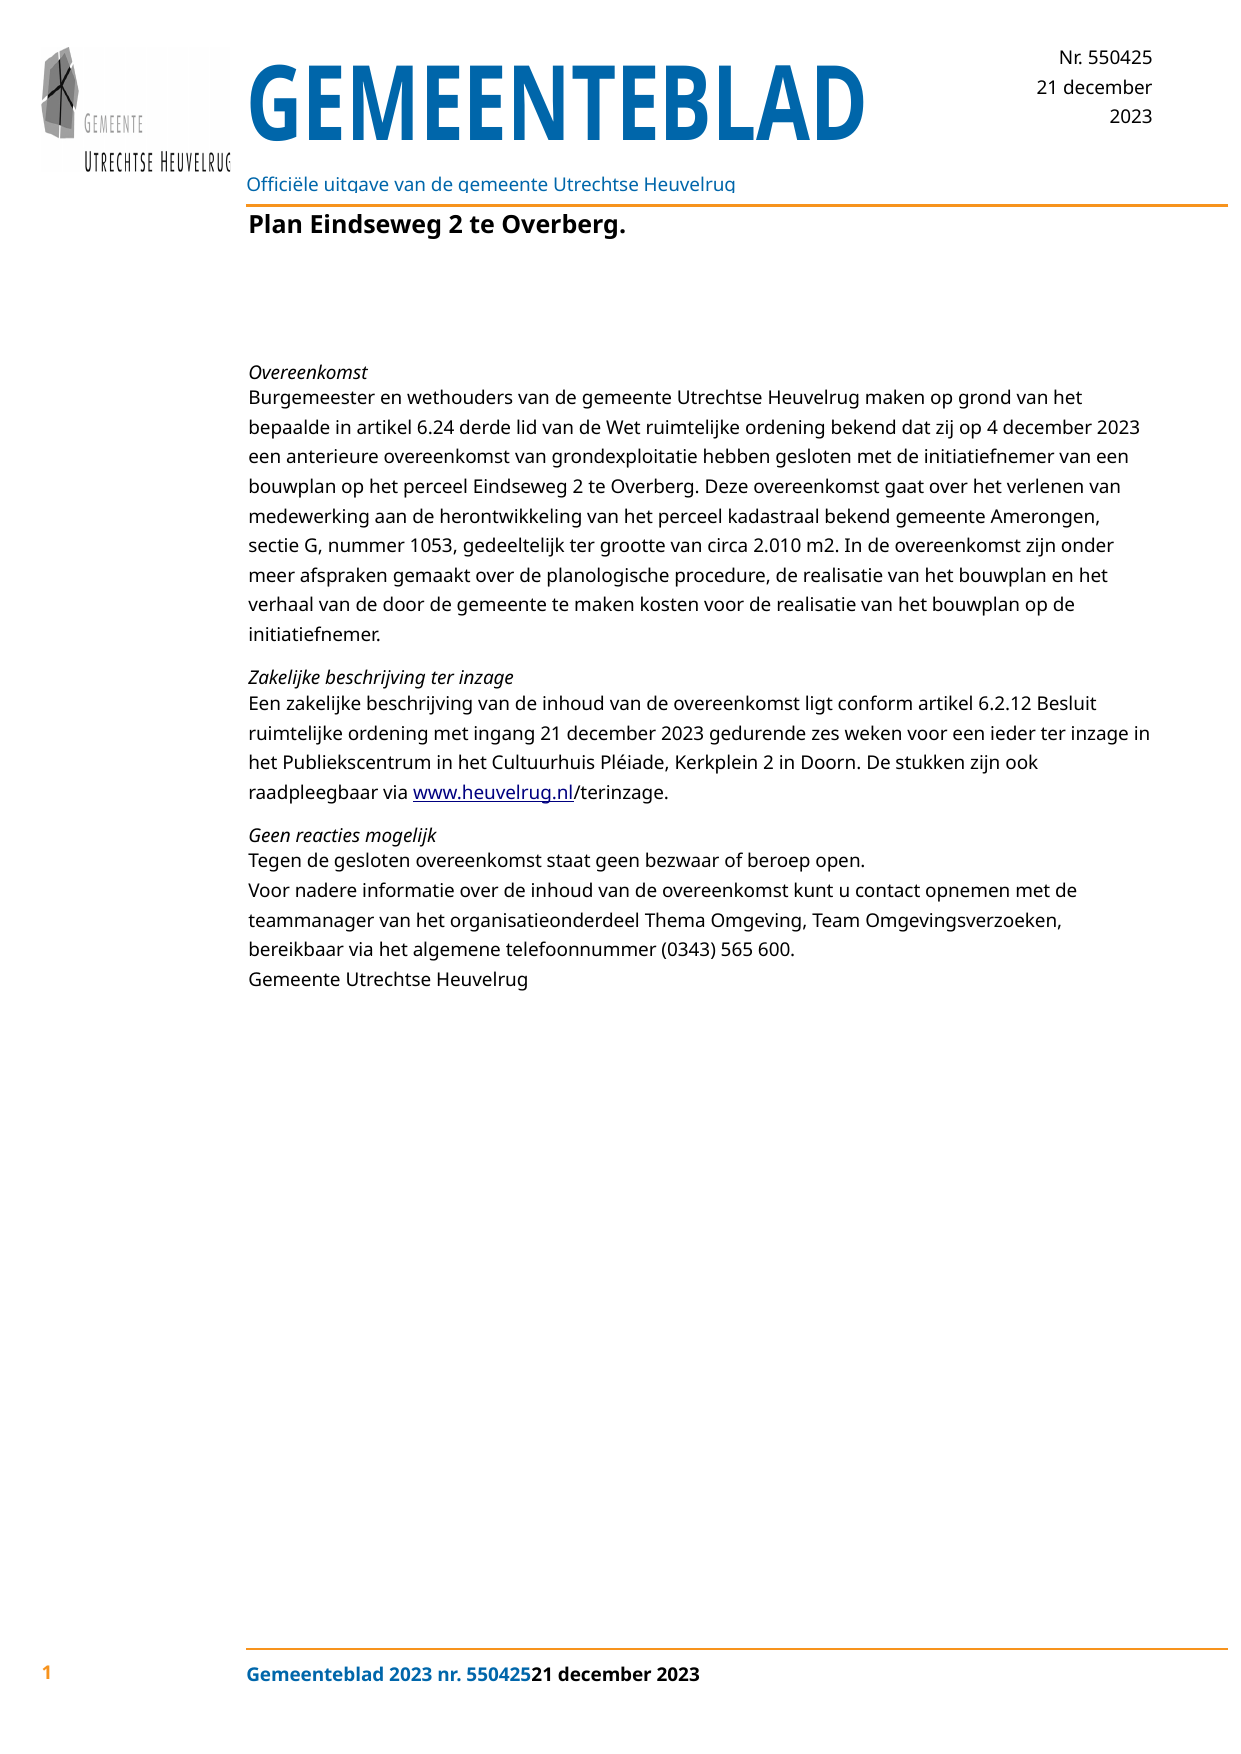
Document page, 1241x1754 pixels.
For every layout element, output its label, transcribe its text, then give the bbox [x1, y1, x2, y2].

text Een zakelijke beschrijving van de inhoud van de overeenkomst ligt conform artikel 6.2.12 Besluit ruimtelijke ordening met ingang 21 december 2023 gedurende zes weken voor een ieder ter inzage in het Publiekscentrum in het Cultuurhuis Pléiade, Kerkplein 2 in Doorn. De stukken zijn ook raadpleegbaar via www.heuvelrug.nl/terinzage. [248, 690, 1152, 804]
text Geen reacties mogelijk [248, 822, 1152, 848]
text Gemeente Utrechtse Heuvelrug [248, 966, 1152, 992]
text Plan Eindseweg 2 te Overberg. [248, 207, 1152, 241]
text Tegen de gesloten overeenkomst staat geen bezwaar of beroep open. [248, 848, 1152, 873]
text Burgemeester en wethouders van de gemeente Utrechtse Heuvelrug maken op grond van het bepaalde in artikel 6.24 derde lid van de Wet ruimtelijke ordening bekend dat zij op 4 december 2023 een anterieure overeenkomst van grondexploitatie hebben gesloten met de initiatiefnemer van een bouwplan op het perceel Eindseweg 2 te Overberg. Deze overeenkomst gaat over het verlenen van medewerking aan de herontwikkeling van het perceel kadastraal bekend gemeente Amerongen, sectie G, nummer 1053, gedeeltelijk ter grootte van circa 2.010 m2. In de overeenkomst zijn onder meer afspraken gemaakt over de planologische procedure, de realisatie van het bouwplan en het verhaal van de door de gemeente te maken kosten voor de realisatie van het bouwplan op de initiatiefnemer. [248, 384, 1152, 647]
text Voor nadere informatie over de inhoud van de overeenkomst kunt u contact opnemen met de teammanager van het organisatieonderdeel Thema Omgeving, Team Omgevingsverzoeken, bereikbaar via het algemene telefoonnummer (0343) 565 600. [248, 877, 1152, 962]
text Zakelijke beschrijving ter inzage [248, 664, 1152, 690]
picture [41, 47, 231, 172]
text Overeenkomst [248, 359, 1152, 384]
